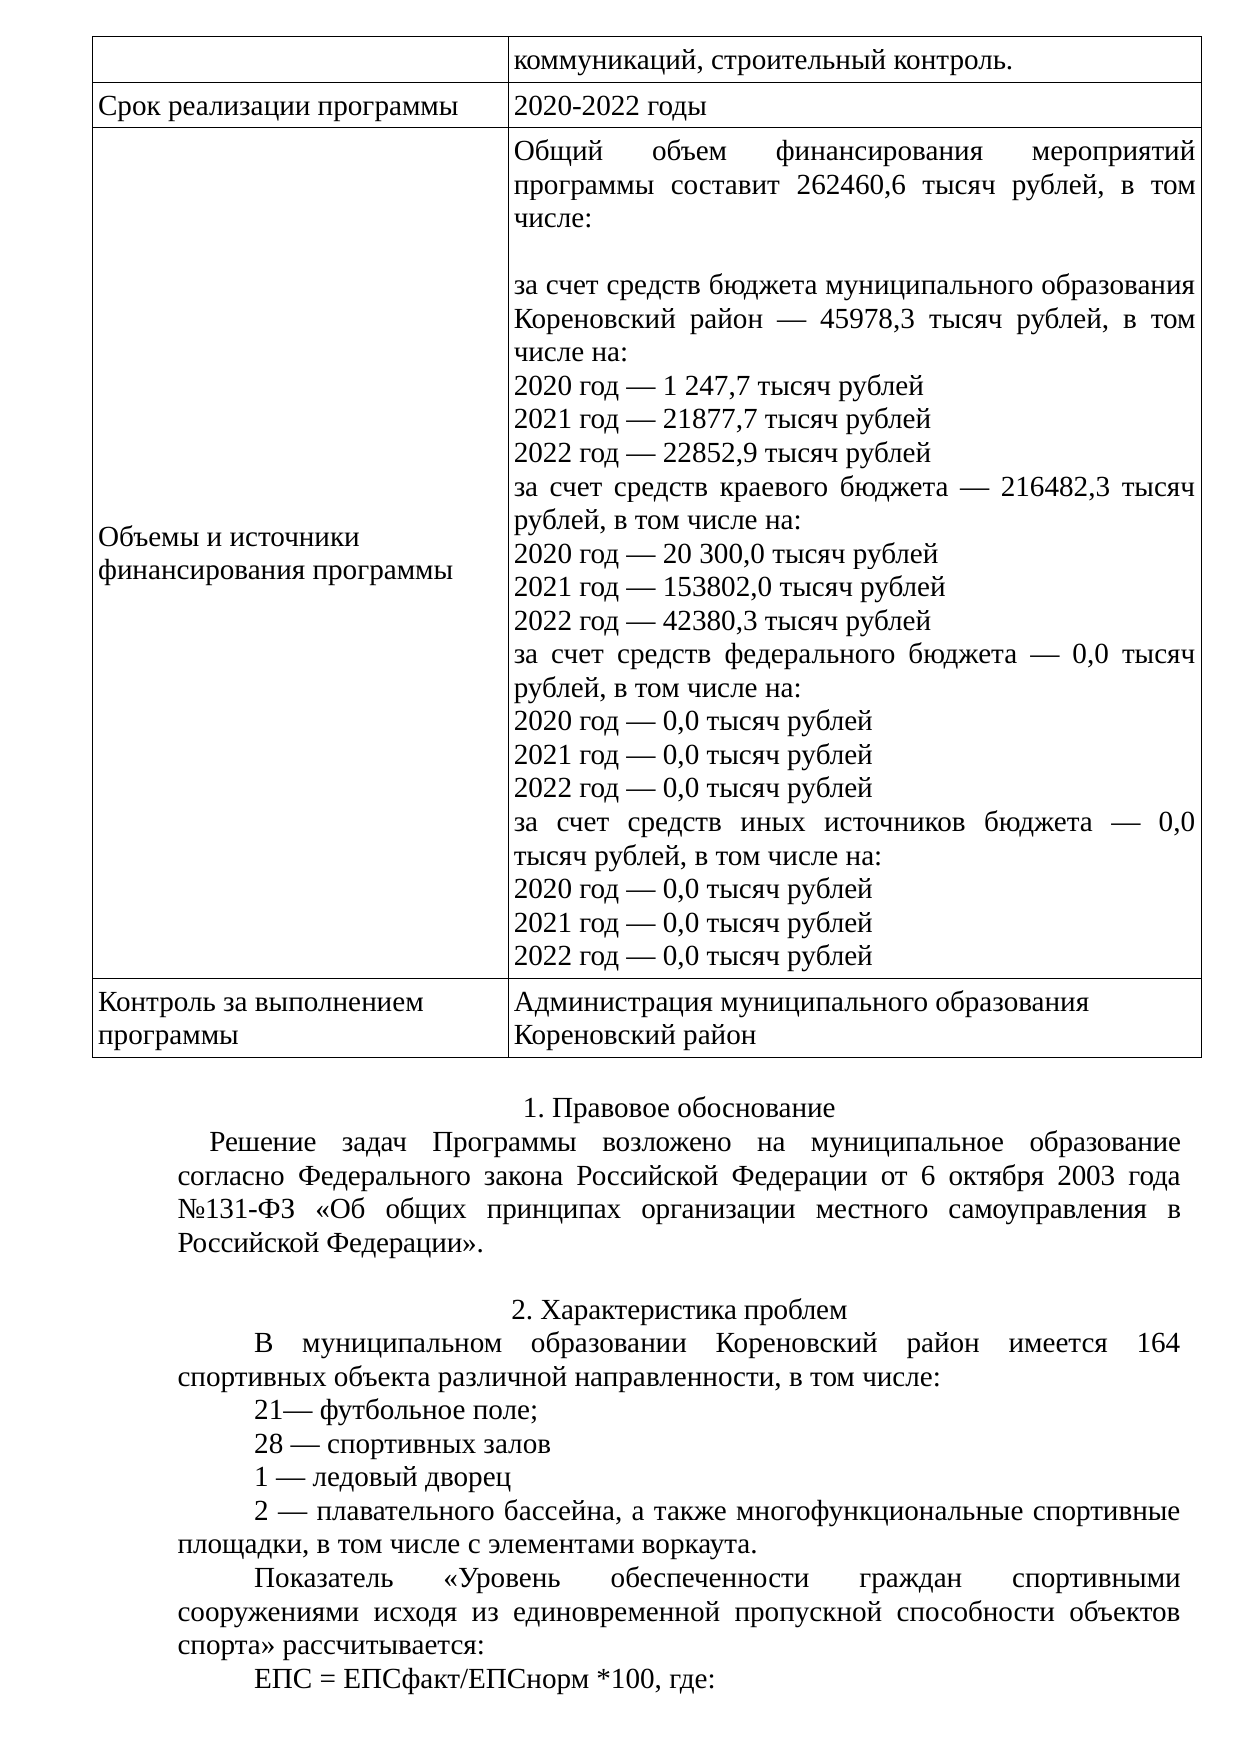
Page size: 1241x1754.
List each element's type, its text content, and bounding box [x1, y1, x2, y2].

text В муниципальном образовании Кореновский район имеется 164 спортивных объекта различной направленности, в том числе: [177, 1325, 1181, 1392]
text Решение задач Программы возложено на муниципальное образование согласно Федерального закона Российской Федерации от 6 октября 2003 года №131-ФЗ «Об общих принципах организации местного самоуправления в Российской Федерации». [177, 1124, 1181, 1258]
table_cell Администрация муниципального образования Кореновский район [509, 979, 1201, 1057]
table_cell Общий объем финансирования мероприятий программы составит 262460,6 тысяч рублей, в том числе: за счет средств бюджета муниципального образования Кореновский район — 45978,3 тысяч рублей, в том числе на: 2020 год — 1 247,7 тысяч рублей 2021 год — 21877,7 тысяч рублей 2022 год — 22852,9 тысяч рублей за счет средств краевого бюджета — 216482,3 тысяч рублей, в том числе на: 2020 год — 20 300,0 тысяч рублей 2021 год — 153802,0 тысяч рублей 2022 год — 42380,3 тысяч рублей за счет средств федерального бюджета — 0,0 тысяч рублей, в том числе на: 2020 год — 0,0 тысяч рублей 2021 год — 0,0 тысяч рублей 2022 год — 0,0 тысяч рублей за счет средств иных источников бюджета — 0,0 тысяч рублей, в том числе на: 2020 год — 0,0 тысяч рублей 2021 год — 0,0 тысяч рублей 2022 год — 0,0 тысяч рублей [509, 128, 1201, 977]
text 2 — плавательного бассейна, а также многофункциональные спортивные площадки, в том числе с элементами воркаута. [177, 1493, 1181, 1560]
text 1 — ледовый дворец [177, 1459, 1181, 1493]
table_cell Объемы и источники финансирования программы [93, 128, 508, 977]
table_cell Контроль за выполнением программы [93, 979, 508, 1057]
text ЕПС = ЕПСфакт/ЕПСнорм *100, где: [177, 1661, 1181, 1694]
text 21— футбольное поле; [177, 1392, 1181, 1426]
text 2. Характеристика проблем [177, 1292, 1181, 1325]
text Показатель «Уровень обеспеченности граждан спортивными сооружениями исходя из единовременной пропускной способности объектов спорта» рассчитывается: [177, 1560, 1181, 1661]
table_cell 2020-2022 годы [509, 83, 1201, 127]
text 1. Правовое обоснование [177, 1091, 1181, 1124]
table_cell коммуникаций, строительный контроль. [509, 37, 1201, 81]
table_cell Срок реализации программы [93, 83, 508, 127]
text 28 — спортивных залов [177, 1426, 1181, 1459]
table_cell [93, 37, 508, 81]
